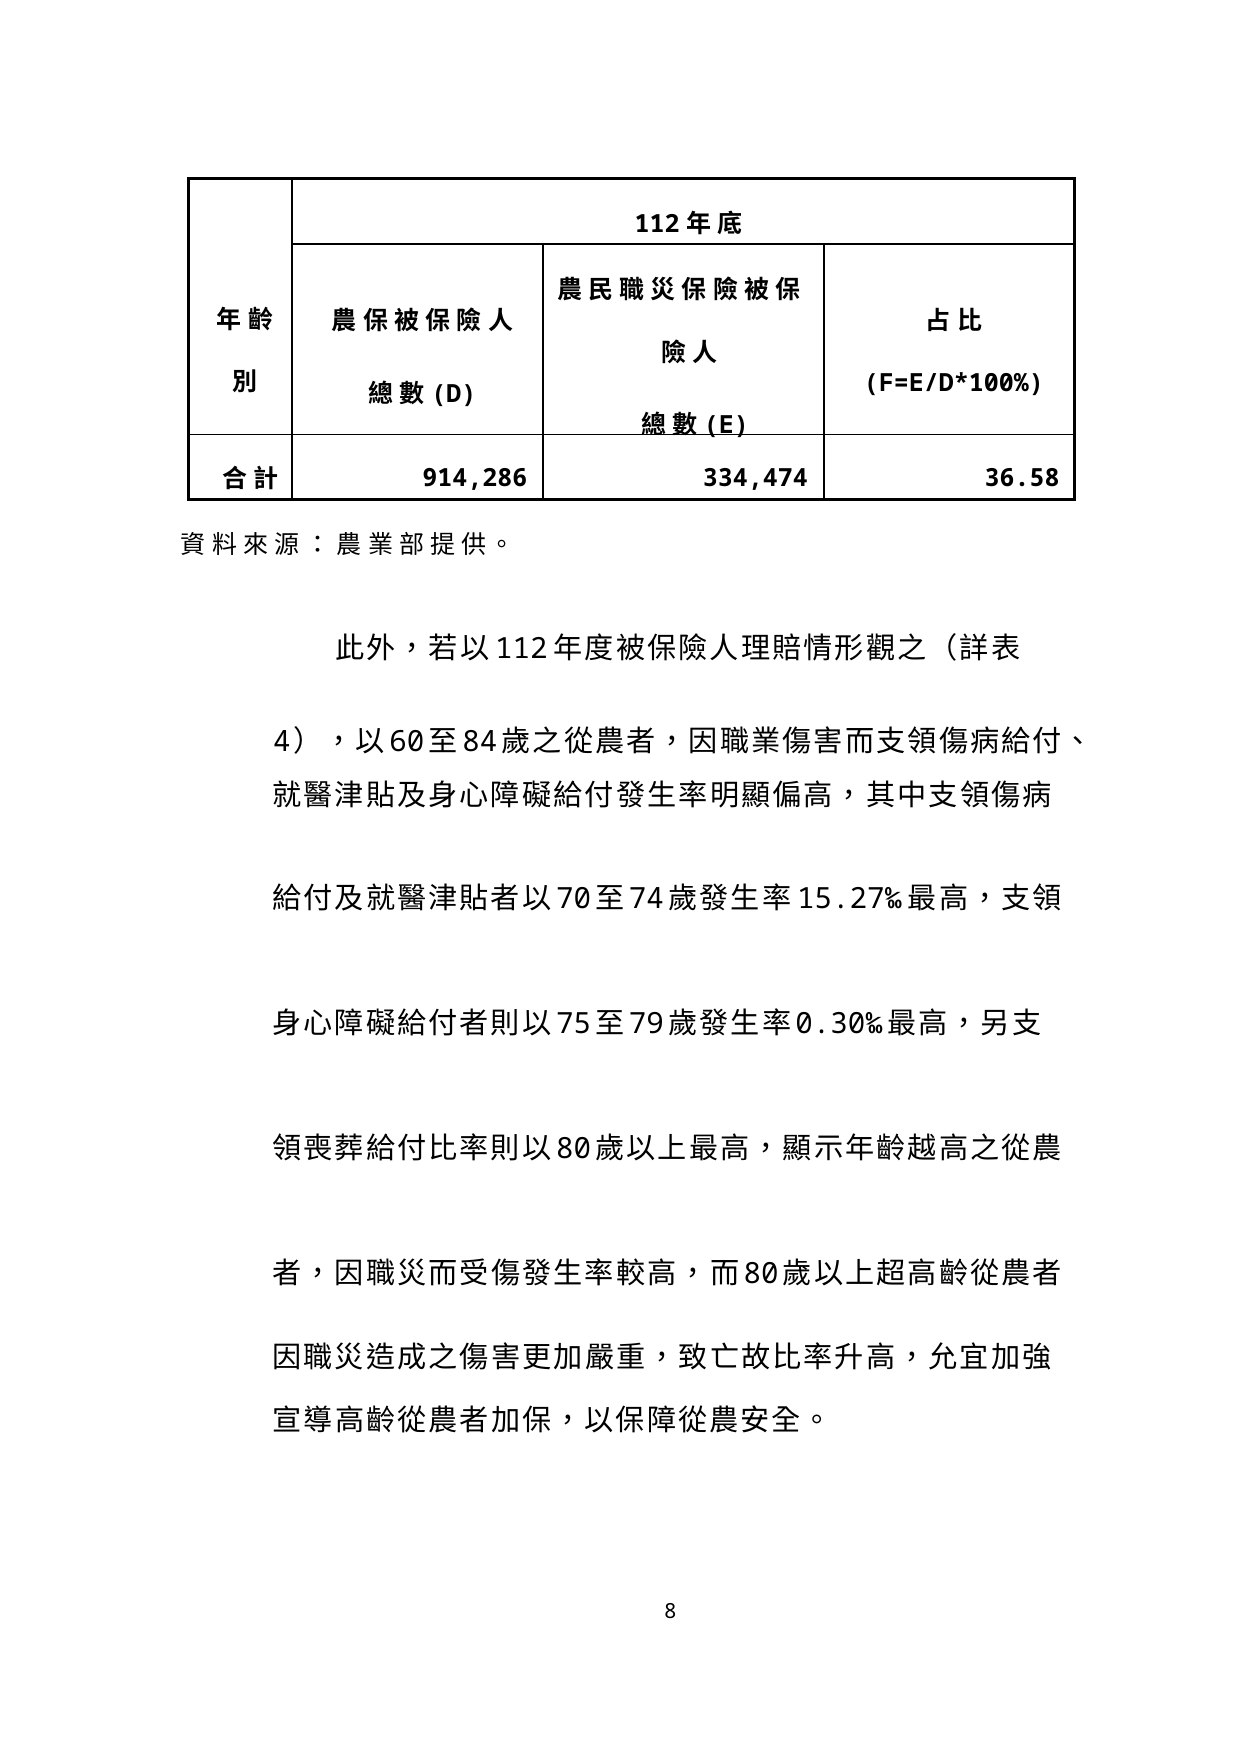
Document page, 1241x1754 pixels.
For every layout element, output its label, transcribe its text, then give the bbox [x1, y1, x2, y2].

table_cell 合計 [190, 435, 291, 497]
table_header 112年底 [293, 180, 1073, 243]
text 此外，若以112年度被保險人理賠情形觀之（詳表4），以60至84歲之從農者，因職業傷害而支領傷病給付、就醫津貼及身心障礙給付發生率明顯偏高，其中支領傷病給付及就醫津貼者以70至74歲發生率15.27‰最高，支領身心障礙給付者則以75至79歲發生率0.30‰最高，另支領喪葬給付比率則以80歲以上最高，顯示年齡越高之從農者，因職災而受傷發生率較高，而80歲以上超高齡從農者因職災造成之傷害更加嚴重，致亡故比率升高，允宜加強宣導高齡從農者加保，以保障從農安全。 [266, 563, 1063, 1438]
table_header 年齡別 [190, 180, 291, 433]
table_cell 農民職災保險被保險人 總數(E) [544, 245, 823, 433]
table_cell 36.58 [825, 435, 1073, 497]
table_cell 914,286 [293, 435, 542, 497]
text 資料來源：農業部提供。 [177, 501, 1063, 563]
table_cell 農保被保險人 總數(D) [293, 245, 542, 433]
table_cell 334,474 [544, 435, 823, 497]
table_cell 占比 (F=E/D*100%) [825, 245, 1073, 433]
